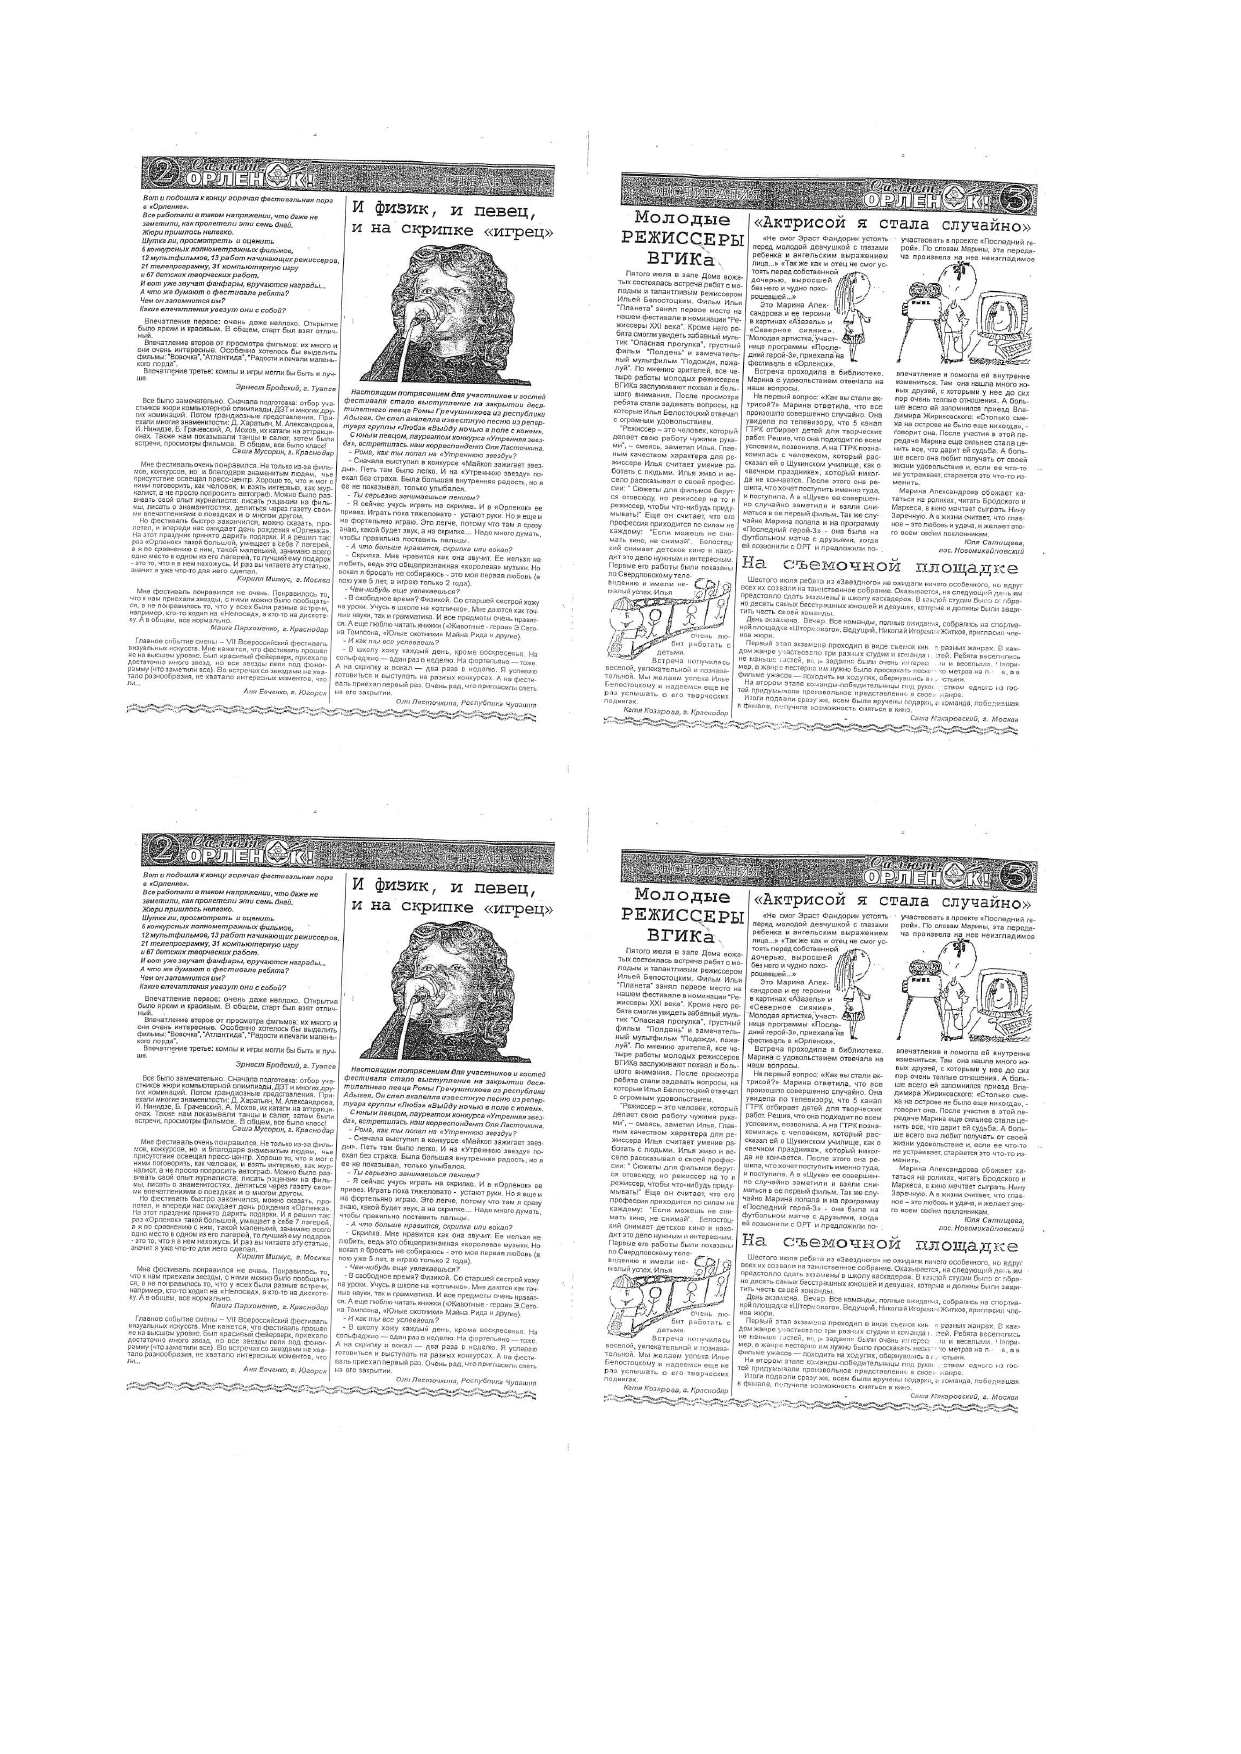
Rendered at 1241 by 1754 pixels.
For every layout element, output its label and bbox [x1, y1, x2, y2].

picture [118, 796, 1056, 1462]
picture [118, 118, 1056, 784]
